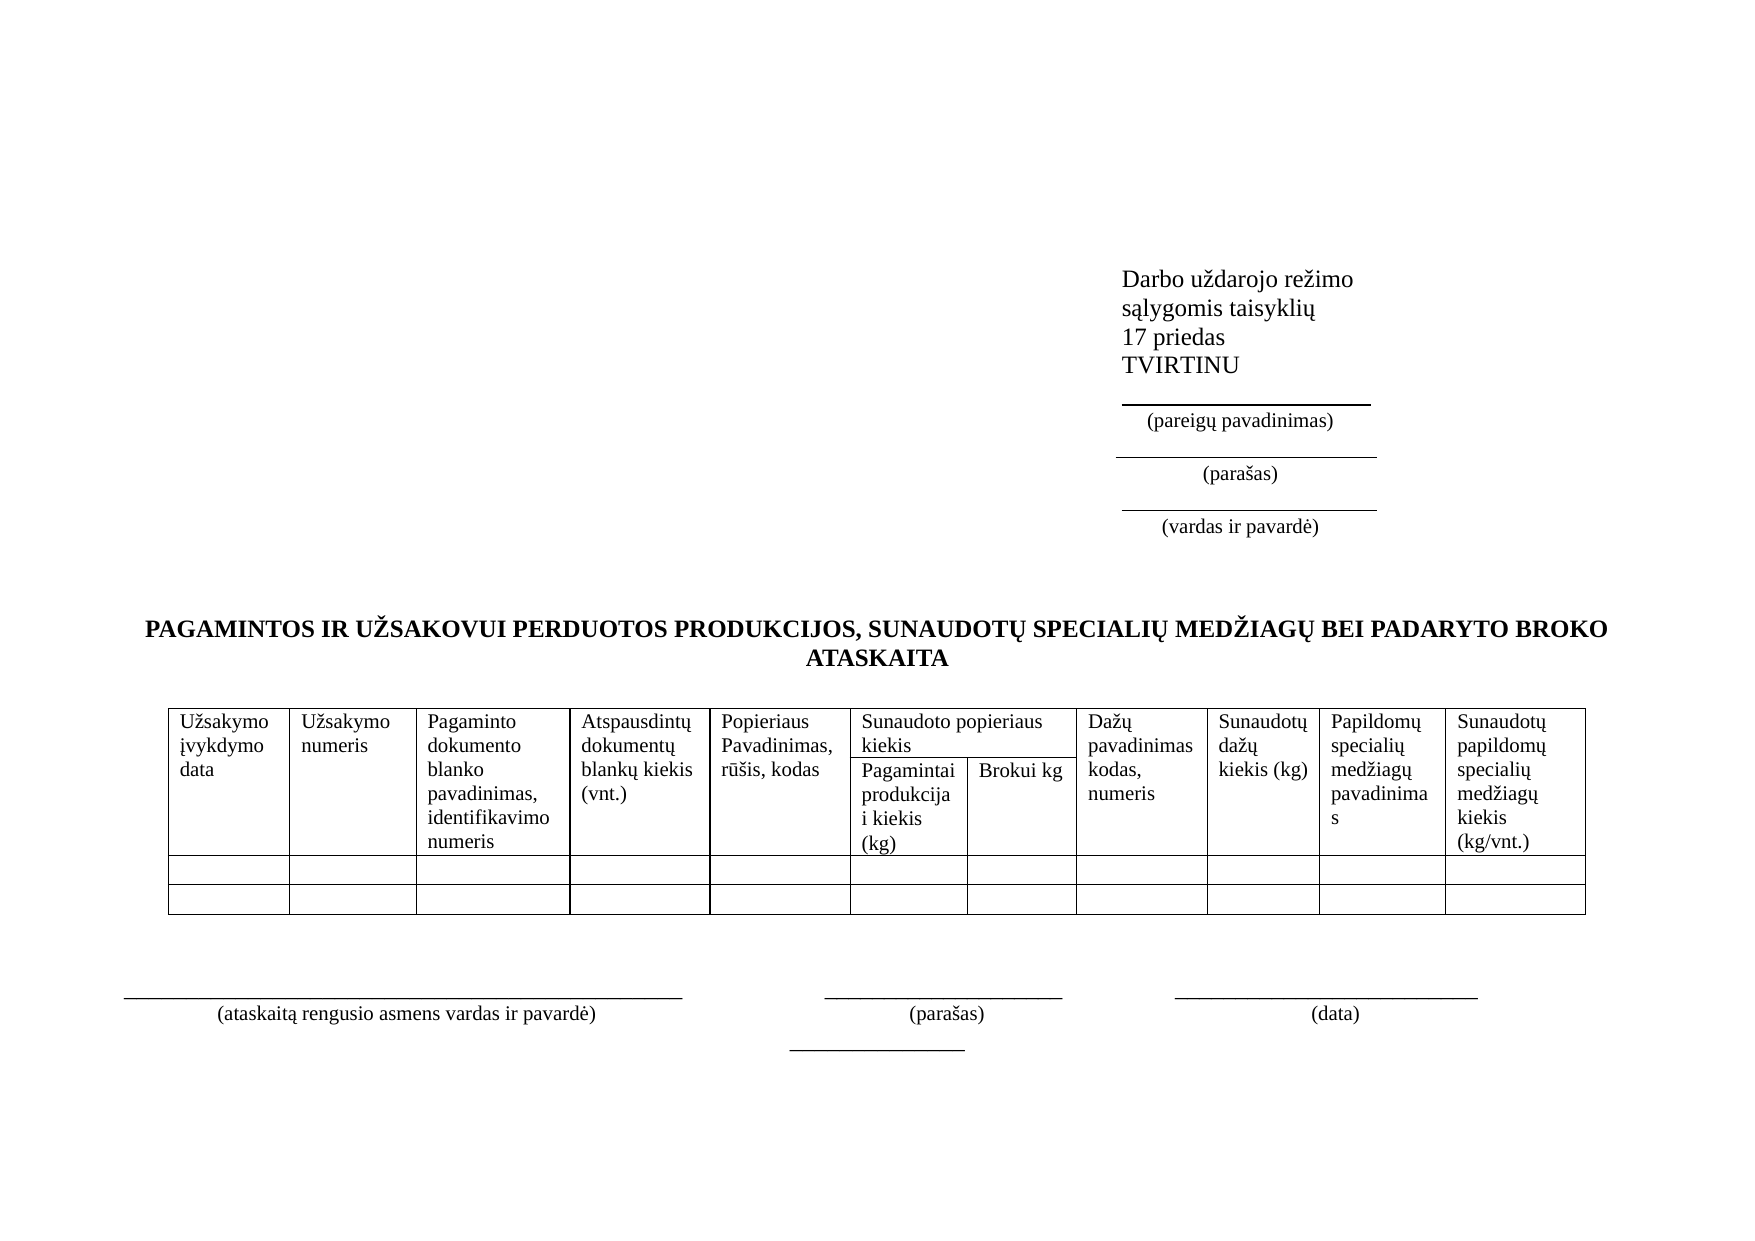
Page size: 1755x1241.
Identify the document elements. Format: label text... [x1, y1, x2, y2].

text TVIRTINU [118, 350, 1636, 379]
text Darbo uždarojo režimo [118, 264, 1636, 293]
text (ataskaitą rengusio asmens vardas ir pavardė) (parašas) (data) [118, 1001, 1636, 1025]
text ______________ [118, 1025, 1636, 1054]
table_header Sunaudotų dažų kiekis (kg) [1208, 709, 1319, 854]
table_cell Brokui kg [968, 758, 1076, 854]
table_cell [1446, 856, 1585, 884]
table_cell [417, 885, 569, 914]
table_header Pagaminto dokumento blanko pavadinimas, identifikavimo numeris [417, 709, 569, 854]
table_cell [968, 885, 1076, 914]
text (vardas ir pavardė) [118, 513, 1636, 538]
table_cell [169, 856, 289, 884]
table_cell [851, 885, 967, 914]
table_header Užsakymo įvykdymo data [169, 709, 289, 854]
table_cell [571, 885, 709, 914]
table_cell [711, 885, 850, 914]
table_cell [1208, 885, 1319, 914]
table_header Atspausdintų dokumentų blankų kiekis (vnt.) [571, 709, 709, 854]
table_cell [968, 856, 1076, 884]
table_cell [1077, 885, 1207, 914]
table_header Užsakymo numeris [290, 709, 416, 854]
text PAGAMINTOS IR UŽSAKOVUI PERDUOTOS PRODUKCIJOS, SUNAUDOTŲ SPECIALIŲ MEDŽIAGŲ BEI PADARYTO BROKO ATASKAITA [118, 614, 1636, 672]
table_cell [1208, 856, 1319, 884]
text 17 priedas [118, 322, 1636, 350]
table_cell [417, 856, 569, 884]
table_cell [1446, 885, 1585, 914]
table_cell [1077, 856, 1207, 884]
table_header Sunaudoto popieriaus kiekis [851, 709, 1076, 757]
text (parašas) [118, 461, 1636, 485]
table_header Popieriaus Pavadinimas, rūšis, kodas [711, 709, 850, 854]
table_cell [1320, 885, 1445, 914]
table_cell [571, 856, 709, 884]
table_cell [1320, 856, 1445, 884]
table_header Dažų pavadinimas kodas, numeris [1077, 709, 1207, 854]
table_cell [711, 856, 850, 884]
table_header Papildomų specialių medžiagų pavadinimas [1320, 709, 1445, 854]
text (pareigų pavadinimas) [118, 408, 1636, 432]
text sąlygomis taisyklių [118, 293, 1636, 322]
table_header Sunaudotų papildomų specialių medžiagų kiekis (kg/vnt.) [1446, 709, 1585, 854]
table_cell Pagamintai produkcijai kiekis (kg) [851, 758, 967, 854]
table_cell [290, 885, 416, 914]
table_cell [290, 856, 416, 884]
table_cell [851, 856, 967, 884]
table_cell [169, 885, 289, 914]
